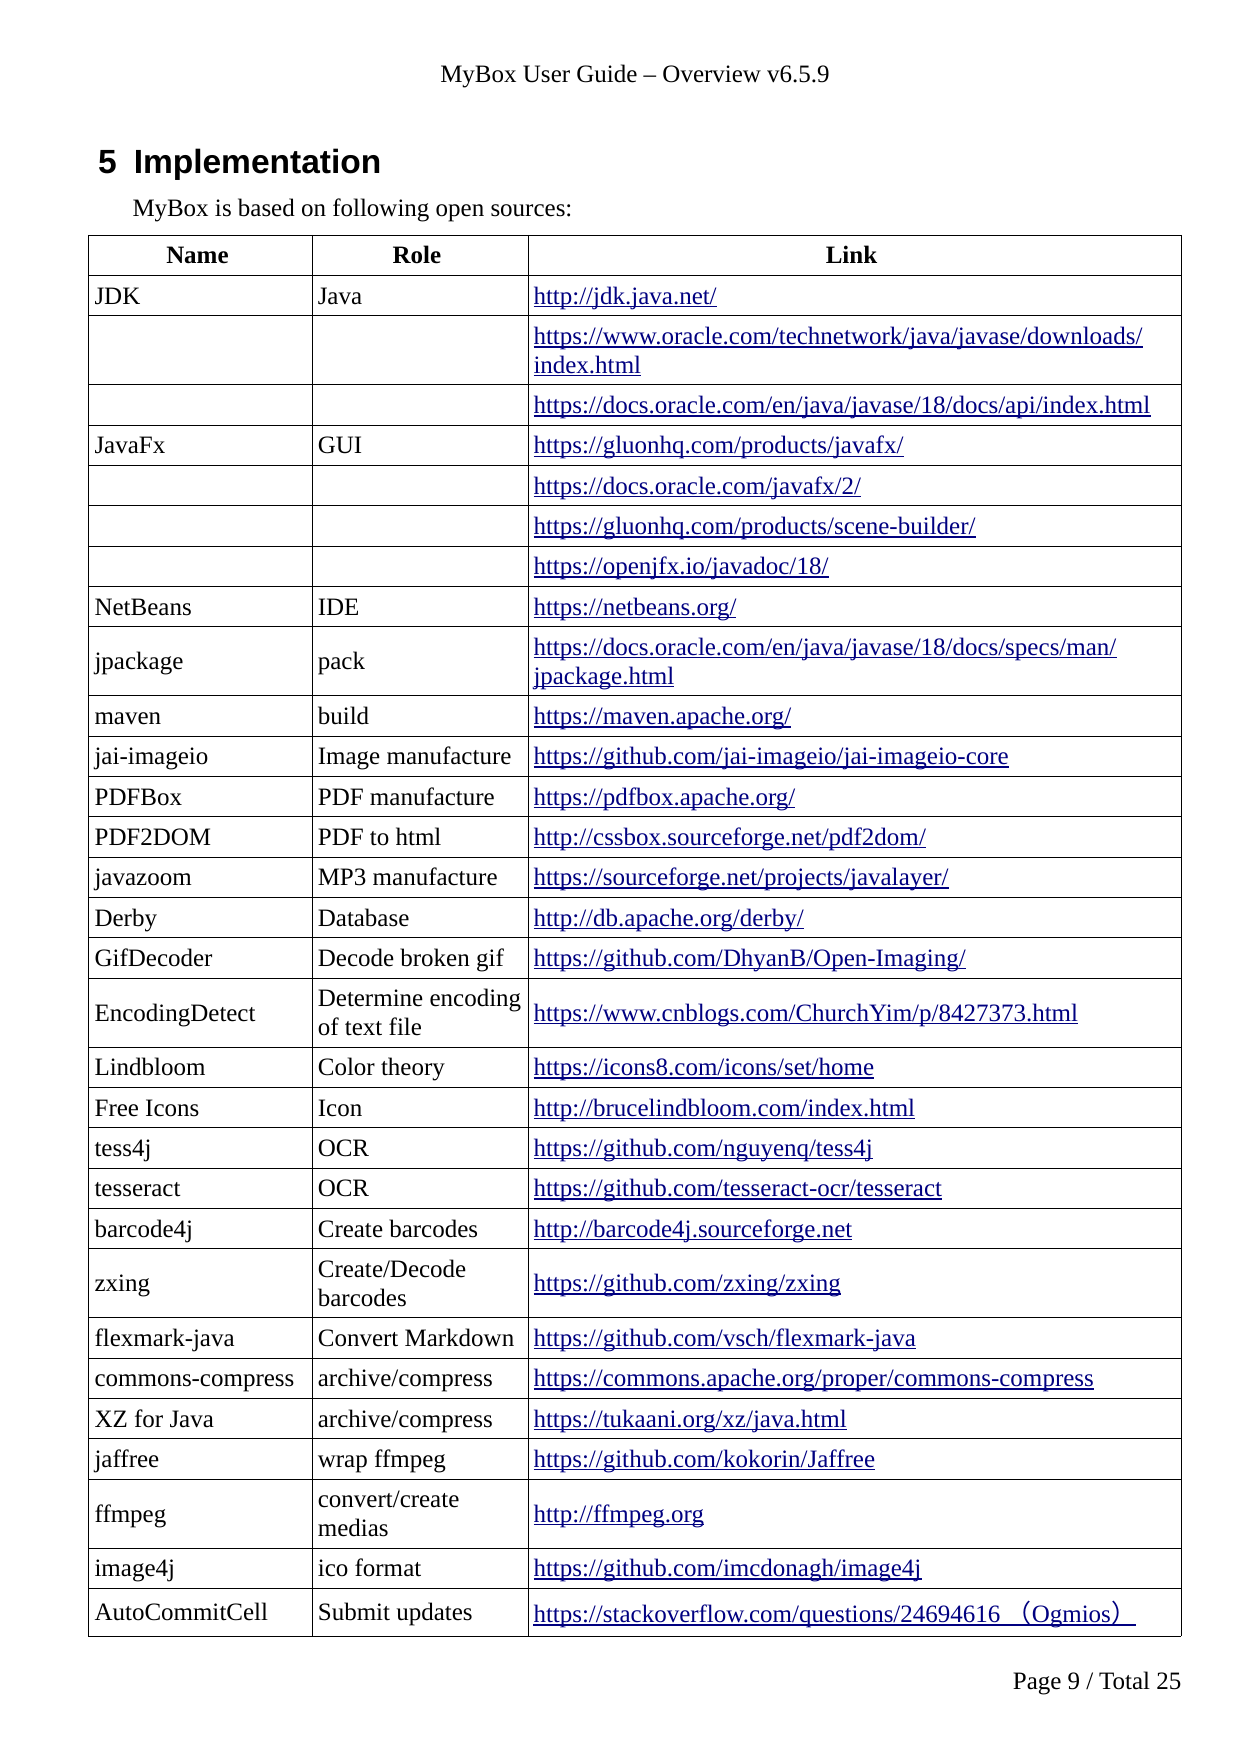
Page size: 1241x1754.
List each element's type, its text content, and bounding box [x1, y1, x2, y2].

table_cell [313, 316, 528, 384]
table_cell https://maven.apache.org/ [529, 696, 1181, 736]
table_cell tesseract [89, 1169, 312, 1208]
table_cell PDFBox [89, 777, 312, 816]
table_cell Java [313, 276, 528, 315]
table_cell NetBeans [89, 587, 312, 626]
table_cell https://github.com/kokorin/Jaffree [529, 1439, 1181, 1478]
table_cell OCR [313, 1128, 528, 1167]
table_cell https://github.com/imcdonagh/image4j [529, 1549, 1181, 1588]
table_cell https://gluonhq.com/products/scene-builder/ [529, 506, 1181, 546]
text MyBox is based on following open sources: [88, 193, 1181, 222]
table_cell flexmark-java [89, 1318, 312, 1357]
table_cell https://github.com/vsch/flexmark-java [529, 1318, 1181, 1357]
table_cell commons-compress [89, 1359, 312, 1398]
table_cell ffmpeg [89, 1480, 312, 1547]
table_cell [89, 506, 312, 546]
table_cell Lindbloom [89, 1048, 312, 1087]
table_cell https://github.com/jai-imageio/jai-imageio-core [529, 737, 1181, 776]
table_cell https://docs.oracle.com/en/java/javase/18/docs/api/index.html [529, 385, 1181, 425]
table_cell https://github.com/DhyanB/Open-Imaging/ [529, 938, 1181, 977]
table_cell [89, 547, 312, 586]
table_cell zxing [89, 1249, 312, 1317]
table_cell https://openjfx.io/javadoc/18/ [529, 547, 1181, 586]
table_cell EncodingDetect [89, 979, 312, 1047]
table_cell GifDecoder [89, 938, 312, 977]
table_cell http://ffmpeg.org [529, 1480, 1181, 1547]
table_header Name [89, 236, 312, 275]
table_cell Decode broken gif [313, 938, 528, 977]
table_cell http://barcode4j.sourceforge.net [529, 1209, 1181, 1248]
table_cell https://github.com/zxing/zxing [529, 1249, 1181, 1317]
table_cell javazoom [89, 858, 312, 897]
table_cell [89, 385, 312, 425]
table_cell [89, 466, 312, 505]
table_cell https://tukaani.org/xz/java.html [529, 1399, 1181, 1438]
table_cell JavaFx [89, 426, 312, 465]
table_cell [313, 506, 528, 546]
table_cell wrap ffmpeg [313, 1439, 528, 1478]
subtitle Implementation [88, 142, 1181, 181]
table_cell https://sourceforge.net/projects/javalayer/ [529, 858, 1181, 897]
table_cell maven [89, 696, 312, 736]
table_cell jai-imageio [89, 737, 312, 776]
table_cell Submit updates [313, 1589, 528, 1636]
table_cell Derby [89, 898, 312, 937]
table_cell https://commons.apache.org/proper/commons-compress [529, 1359, 1181, 1398]
table_cell OCR [313, 1169, 528, 1208]
table_cell AutoCommitCell [89, 1589, 312, 1636]
table_cell https://github.com/tesseract-ocr/tesseract [529, 1169, 1181, 1208]
table_cell tess4j [89, 1128, 312, 1167]
table_cell Free Icons [89, 1088, 312, 1127]
table_cell Color theory [313, 1048, 528, 1087]
table_cell convert/create medias [313, 1480, 528, 1547]
table_cell [313, 385, 528, 425]
table_cell Determine encoding of text file [313, 979, 528, 1047]
table_cell GUI [313, 426, 528, 465]
table_cell http://brucelindbloom.com/index.html [529, 1088, 1181, 1127]
table_cell http://db.apache.org/derby/ [529, 898, 1181, 937]
table_cell ico format [313, 1549, 528, 1588]
table_cell MP3 manufacture [313, 858, 528, 897]
table_cell JDK [89, 276, 312, 315]
table_cell https://docs.oracle.com/javafx/2/ [529, 466, 1181, 505]
table_cell Create/Decode barcodes [313, 1249, 528, 1317]
table_cell jaffree [89, 1439, 312, 1478]
table_cell https://www.oracle.com/technetwork/java/javase/downloads/index.html [529, 316, 1181, 384]
table_cell http://jdk.java.net/ [529, 276, 1181, 315]
table_cell Image manufacture [313, 737, 528, 776]
table_cell [313, 466, 528, 505]
table_cell https://pdfbox.apache.org/ [529, 777, 1181, 816]
table_cell XZ for Java [89, 1399, 312, 1438]
table_cell https://gluonhq.com/products/javafx/ [529, 426, 1181, 465]
table_cell PDF2DOM [89, 817, 312, 857]
table_cell https://github.com/nguyenq/tess4j [529, 1128, 1181, 1167]
table_cell https://netbeans.org/ [529, 587, 1181, 626]
table_cell PDF to html [313, 817, 528, 857]
table_cell https://www.cnblogs.com/ChurchYim/p/8427373.html [529, 979, 1181, 1047]
table_cell Database [313, 898, 528, 937]
table_cell image4j [89, 1549, 312, 1588]
table_cell jpackage [89, 627, 312, 695]
table_header Role [313, 236, 528, 275]
table_cell archive/compress [313, 1359, 528, 1398]
table_cell https://docs.oracle.com/en/java/javase/18/docs/specs/man/jpackage.html [529, 627, 1181, 695]
table_cell https://stackoverflow.com/questions/24694616 （Ogmios） [529, 1589, 1181, 1636]
table_cell archive/compress [313, 1399, 528, 1438]
table_cell Convert Markdown [313, 1318, 528, 1357]
table_header Link [529, 236, 1181, 275]
table_cell [89, 316, 312, 384]
table_cell http://cssbox.sourceforge.net/pdf2dom/ [529, 817, 1181, 857]
table_cell pack [313, 627, 528, 695]
table_cell Create barcodes [313, 1209, 528, 1248]
table_cell IDE [313, 587, 528, 626]
table_cell https://icons8.com/icons/set/home [529, 1048, 1181, 1087]
table_cell barcode4j [89, 1209, 312, 1248]
table_cell Icon [313, 1088, 528, 1127]
table_cell PDF manufacture [313, 777, 528, 816]
table_cell build [313, 696, 528, 736]
table_cell [313, 547, 528, 586]
